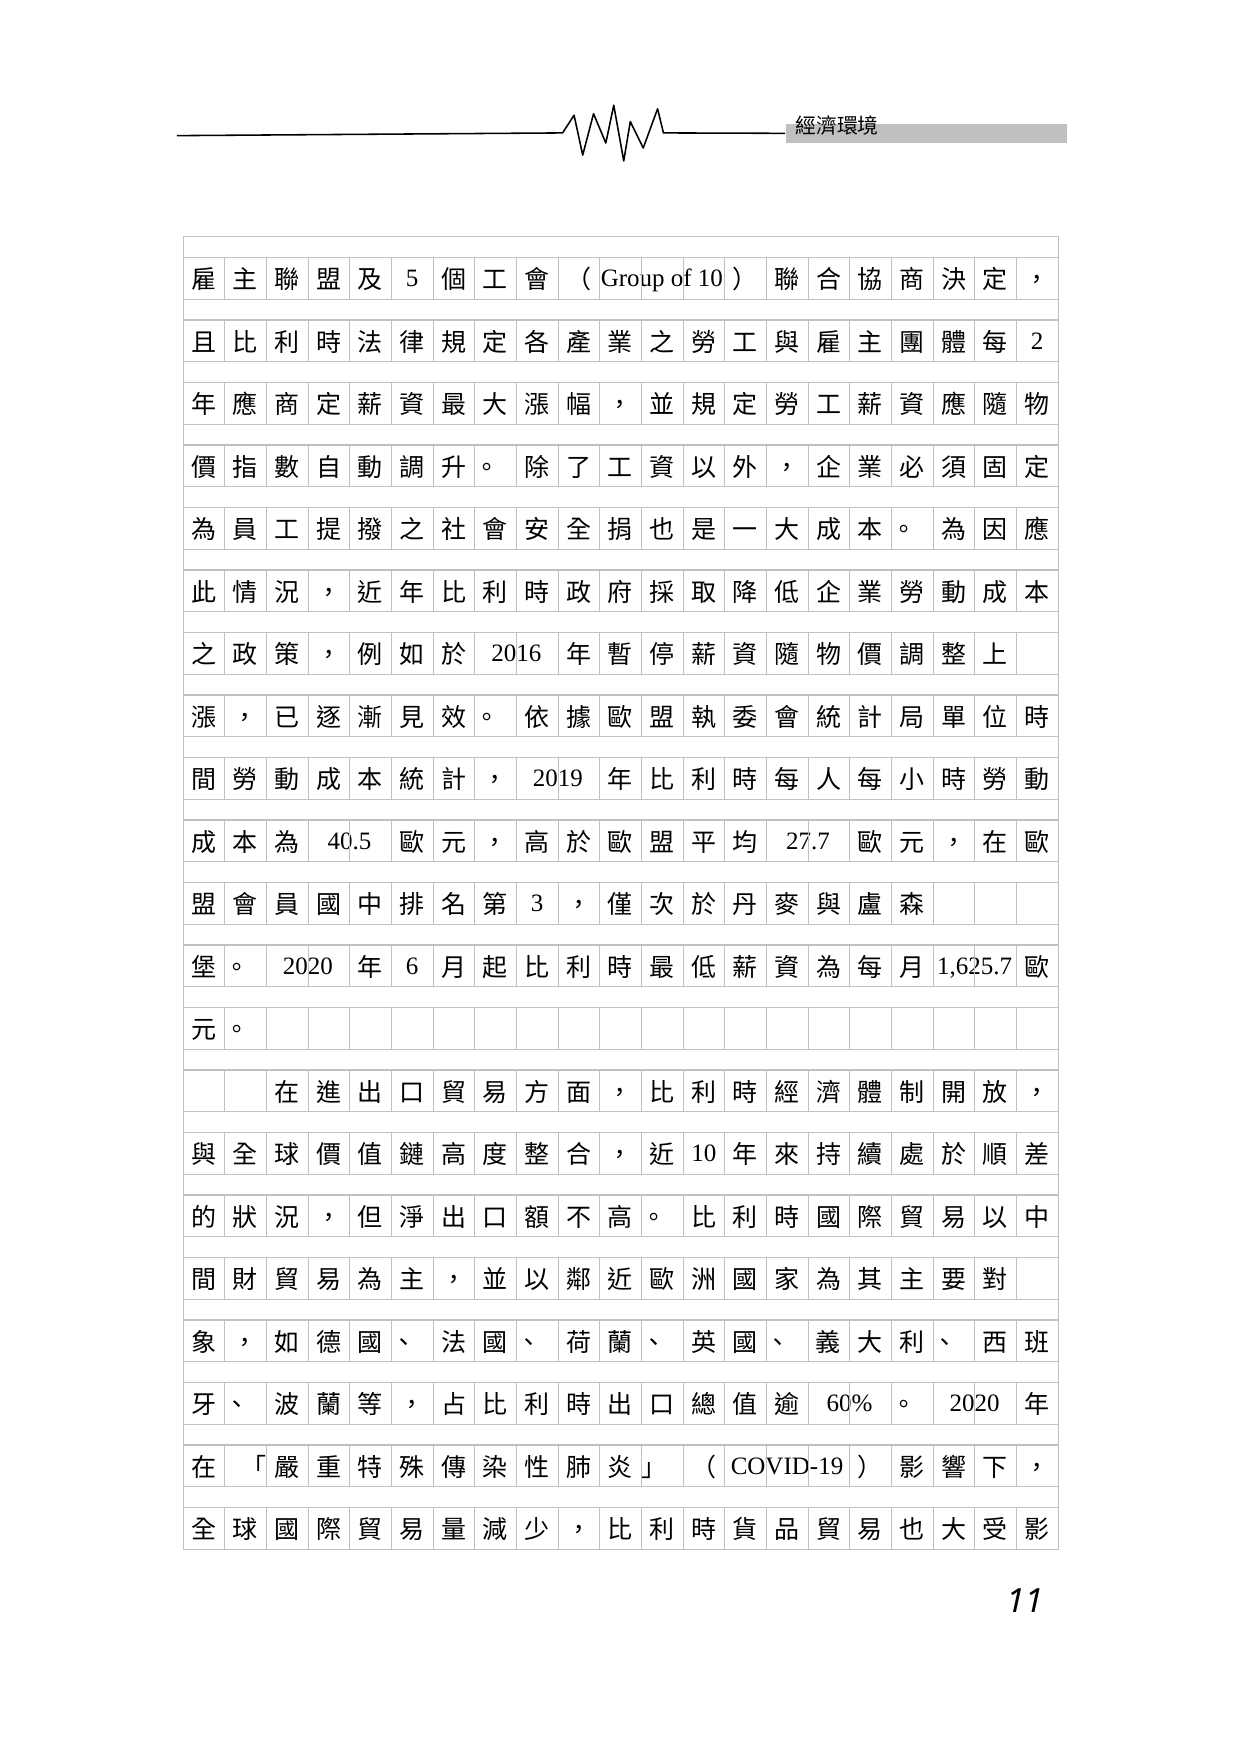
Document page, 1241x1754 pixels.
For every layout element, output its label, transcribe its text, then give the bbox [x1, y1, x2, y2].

text 在進出口貿易方面，比利時經濟體制開放，與全球價值鏈高度整合，近10年來持續處於順差的狀況，但淨出口額不高。比利時國際貿易以中間財貿易為主，並以鄰近歐洲國家為其主要對象，如德國、法國、荷蘭、英國、義大利、西班牙、波蘭等，占比利時出口總值逾60%。2020年在「嚴重特殊傳染性肺炎」（COVID-19）影響下，全球國際貿易量減少，比利時貨品貿易也大受影響，進、出口分別衰退10.0%與7.3%。 [184, 1237, 1058, 1257]
text 勞動成本（包含稅賦、社會安全支出與薪資等）為影響比利時商業競爭力之一大因素。在工資方面，自1975年起，比利時最低薪資由各5個雇主聯盟及5個工會（Group of 10）聯合協商決定，且比利時法律規定各產業之勞工與雇主團體每2年應商定薪資最大漲幅，並規定勞工薪資應隨物價指數自動調升。除了工資以外，企業必須固定為員工提撥之社會安全捐也是一大成本。為因應此情況，近年比利時政府採取降低企業勞動成本之政策，例如於2016年暫停薪資隨物價調整上漲，已逐漸見效。依據歐盟執委會統計局單位時間勞動成本統計，2019年比利時每人每小時勞動成本為40.5歐元，高於歐盟平均27.7歐元，在歐盟會員國中排名第3，僅次於丹麥與盧森堡。2020年6月起比利時最低薪資為每月1,625.7歐元。 [184, 300, 1058, 319]
text 勞動成本（包含稅賦、社會安全支出與薪資等）為影響比利時商業競爭力之一大因素。在工資方面，自1975年起，比利時最低薪資由各5個雇主聯盟及5個工會（Group of 10）聯合協商決定，且比利時法律規定各產業之勞工與雇主團體每2年應商定薪資最大漲幅，並規定勞工薪資應隨物價指數自動調升。除了工資以外，企業必須固定為員工提撥之社會安全捐也是一大成本。為因應此情況，近年比利時政府採取降低企業勞動成本之政策，例如於2016年暫停薪資隨物價調整上漲，已逐漸見效。依據歐盟執委會統計局單位時間勞動成本統計，2019年比利時每人每小時勞動成本為40.5歐元，高於歐盟平均27.7歐元，在歐盟會員國中排名第3，僅次於丹麥與盧森堡。2020年6月起比利時最低薪資為每月1,625.7歐元。 [184, 862, 1058, 882]
text 勞動成本（包含稅賦、社會安全支出與薪資等）為影響比利時商業競爭力之一大因素。在工資方面，自1975年起，比利時最低薪資由各5個雇主聯盟及5個工會（Group of 10）聯合協商決定，且比利時法律規定各產業之勞工與雇主團體每2年應商定薪資最大漲幅，並規定勞工薪資應隨物價指數自動調升。除了工資以外，企業必須固定為員工提撥之社會安全捐也是一大成本。為因應此情況，近年比利時政府採取降低企業勞動成本之政策，例如於2016年暫停薪資隨物價調整上漲，已逐漸見效。依據歐盟執委會統計局單位時間勞動成本統計，2019年比利時每人每小時勞動成本為40.5歐元，高於歐盟平均27.7歐元，在歐盟會員國中排名第3，僅次於丹麥與盧森堡。2020年6月起比利時最低薪資為每月1,625.7歐元。 [184, 987, 1058, 1007]
text 勞動成本（包含稅賦、社會安全支出與薪資等）為影響比利時商業競爭力之一大因素。在工資方面，自1975年起，比利時最低薪資由各5個雇主聯盟及5個工會（Group of 10）聯合協商決定，且比利時法律規定各產業之勞工與雇主團體每2年應商定薪資最大漲幅，並規定勞工薪資應隨物價指數自動調升。除了工資以外，企業必須固定為員工提撥之社會安全捐也是一大成本。為因應此情況，近年比利時政府採取降低企業勞動成本之政策，例如於2016年暫停薪資隨物價調整上漲，已逐漸見效。依據歐盟執委會統計局單位時間勞動成本統計，2019年比利時每人每小時勞動成本為40.5歐元，高於歐盟平均27.7歐元，在歐盟會員國中排名第3，僅次於丹麥與盧森堡。2020年6月起比利時最低薪資為每月1,625.7歐元。 [184, 237, 1058, 257]
text 勞動成本（包含稅賦、社會安全支出與薪資等）為影響比利時商業競爭力之一大因素。在工資方面，自1975年起，比利時最低薪資由各5個雇主聯盟及5個工會（Group of 10）聯合協商決定，且比利時法律規定各產業之勞工與雇主團體每2年應商定薪資最大漲幅，並規定勞工薪資應隨物價指數自動調升。除了工資以外，企業必須固定為員工提撥之社會安全捐也是一大成本。為因應此情況，近年比利時政府採取降低企業勞動成本之政策，例如於2016年暫停薪資隨物價調整上漲，已逐漸見效。依據歐盟執委會統計局單位時間勞動成本統計，2019年比利時每人每小時勞動成本為40.5歐元，高於歐盟平均27.7歐元，在歐盟會員國中排名第3，僅次於丹麥與盧森堡。2020年6月起比利時最低薪資為每月1,625.7歐元。 [184, 487, 1058, 507]
text 在進出口貿易方面，比利時經濟體制開放，與全球價值鏈高度整合，近10年來持續處於順差的狀況，但淨出口額不高。比利時國際貿易以中間財貿易為主，並以鄰近歐洲國家為其主要對象，如德國、法國、荷蘭、英國、義大利、西班牙、波蘭等，占比利時出口總值逾60%。2020年在「嚴重特殊傳染性肺炎」（COVID-19）影響下，全球國際貿易量減少，比利時貨品貿易也大受影響，進、出口分別衰退10.0%與7.3%。 [184, 1112, 1058, 1132]
text 在進出口貿易方面，比利時經濟體制開放，與全球價值鏈高度整合，近10年來持續處於順差的狀況，但淨出口額不高。比利時國際貿易以中間財貿易為主，並以鄰近歐洲國家為其主要對象，如德國、法國、荷蘭、英國、義大利、西班牙、波蘭等，占比利時出口總值逾60%。2020年在「嚴重特殊傳染性肺炎」（COVID-19）影響下，全球國際貿易量減少，比利時貨品貿易也大受影響，進、出口分別衰退10.0%與7.3%。 [184, 1300, 1058, 1319]
text 在進出口貿易方面，比利時經濟體制開放，與全球價值鏈高度整合，近10年來持續處於順差的狀況，但淨出口額不高。比利時國際貿易以中間財貿易為主，並以鄰近歐洲國家為其主要對象，如德國、法國、荷蘭、英國、義大利、西班牙、波蘭等，占比利時出口總值逾60%。2020年在「嚴重特殊傳染性肺炎」（COVID-19）影響下，全球國際貿易量減少，比利時貨品貿易也大受影響，進、出口分別衰退10.0%與7.3%。 [184, 1175, 1058, 1194]
text 在進出口貿易方面，比利時經濟體制開放，與全球價值鏈高度整合，近10年來持續處於順差的狀況，但淨出口額不高。比利時國際貿易以中間財貿易為主，並以鄰近歐洲國家為其主要對象，如德國、法國、荷蘭、英國、義大利、西班牙、波蘭等，占比利時出口總值逾60%。2020年在「嚴重特殊傳染性肺炎」（COVID-19）影響下，全球國際貿易量減少，比利時貨品貿易也大受影響，進、出口分別衰退10.0%與7.3%。 [184, 1050, 1058, 1069]
text 勞動成本（包含稅賦、社會安全支出與薪資等）為影響比利時商業競爭力之一大因素。在工資方面，自1975年起，比利時最低薪資由各5個雇主聯盟及5個工會（Group of 10）聯合協商決定，且比利時法律規定各產業之勞工與雇主團體每2年應商定薪資最大漲幅，並規定勞工薪資應隨物價指數自動調升。除了工資以外，企業必須固定為員工提撥之社會安全捐也是一大成本。為因應此情況，近年比利時政府採取降低企業勞動成本之政策，例如於2016年暫停薪資隨物價調整上漲，已逐漸見效。依據歐盟執委會統計局單位時間勞動成本統計，2019年比利時每人每小時勞動成本為40.5歐元，高於歐盟平均27.7歐元，在歐盟會員國中排名第3，僅次於丹麥與盧森堡。2020年6月起比利時最低薪資為每月1,625.7歐元。 [184, 737, 1058, 757]
text 在進出口貿易方面，比利時經濟體制開放，與全球價值鏈高度整合，近10年來持續處於順差的狀況，但淨出口額不高。比利時國際貿易以中間財貿易為主，並以鄰近歐洲國家為其主要對象，如德國、法國、荷蘭、英國、義大利、西班牙、波蘭等，占比利時出口總值逾60%。2020年在「嚴重特殊傳染性肺炎」（COVID-19）影響下，全球國際貿易量減少，比利時貨品貿易也大受影響，進、出口分別衰退10.0%與7.3%。 [184, 1425, 1058, 1444]
text 在進出口貿易方面，比利時經濟體制開放，與全球價值鏈高度整合，近10年來持續處於順差的狀況，但淨出口額不高。比利時國際貿易以中間財貿易為主，並以鄰近歐洲國家為其主要對象，如德國、法國、荷蘭、英國、義大利、西班牙、波蘭等，占比利時出口總值逾60%。2020年在「嚴重特殊傳染性肺炎」（COVID-19）影響下，全球國際貿易量減少，比利時貨品貿易也大受影響，進、出口分別衰退10.0%與7.3%。 [184, 1487, 1058, 1507]
text 勞動成本（包含稅賦、社會安全支出與薪資等）為影響比利時商業競爭力之一大因素。在工資方面，自1975年起，比利時最低薪資由各5個雇主聯盟及5個工會（Group of 10）聯合協商決定，且比利時法律規定各產業之勞工與雇主團體每2年應商定薪資最大漲幅，並規定勞工薪資應隨物價指數自動調升。除了工資以外，企業必須固定為員工提撥之社會安全捐也是一大成本。為因應此情況，近年比利時政府採取降低企業勞動成本之政策，例如於2016年暫停薪資隨物價調整上漲，已逐漸見效。依據歐盟執委會統計局單位時間勞動成本統計，2019年比利時每人每小時勞動成本為40.5歐元，高於歐盟平均27.7歐元，在歐盟會員國中排名第3，僅次於丹麥與盧森堡。2020年6月起比利時最低薪資為每月1,625.7歐元。 [184, 612, 1058, 632]
text 勞動成本（包含稅賦、社會安全支出與薪資等）為影響比利時商業競爭力之一大因素。在工資方面，自1975年起，比利時最低薪資由各5個雇主聯盟及5個工會（Group of 10）聯合協商決定，且比利時法律規定各產業之勞工與雇主團體每2年應商定薪資最大漲幅，並規定勞工薪資應隨物價指數自動調升。除了工資以外，企業必須固定為員工提撥之社會安全捐也是一大成本。為因應此情況，近年比利時政府採取降低企業勞動成本之政策，例如於2016年暫停薪資隨物價調整上漲，已逐漸見效。依據歐盟執委會統計局單位時間勞動成本統計，2019年比利時每人每小時勞動成本為40.5歐元，高於歐盟平均27.7歐元，在歐盟會員國中排名第3，僅次於丹麥與盧森堡。2020年6月起比利時最低薪資為每月1,625.7歐元。 [184, 925, 1058, 944]
text 勞動成本（包含稅賦、社會安全支出與薪資等）為影響比利時商業競爭力之一大因素。在工資方面，自1975年起，比利時最低薪資由各5個雇主聯盟及5個工會（Group of 10）聯合協商決定，且比利時法律規定各產業之勞工與雇主團體每2年應商定薪資最大漲幅，並規定勞工薪資應隨物價指數自動調升。除了工資以外，企業必須固定為員工提撥之社會安全捐也是一大成本。為因應此情況，近年比利時政府採取降低企業勞動成本之政策，例如於2016年暫停薪資隨物價調整上漲，已逐漸見效。依據歐盟執委會統計局單位時間勞動成本統計，2019年比利時每人每小時勞動成本為40.5歐元，高於歐盟平均27.7歐元，在歐盟會員國中排名第3，僅次於丹麥與盧森堡。2020年6月起比利時最低薪資為每月1,625.7歐元。 [184, 675, 1058, 694]
text 勞動成本（包含稅賦、社會安全支出與薪資等）為影響比利時商業競爭力之一大因素。在工資方面，自1975年起，比利時最低薪資由各5個雇主聯盟及5個工會（Group of 10）聯合協商決定，且比利時法律規定各產業之勞工與雇主團體每2年應商定薪資最大漲幅，並規定勞工薪資應隨物價指數自動調升。除了工資以外，企業必須固定為員工提撥之社會安全捐也是一大成本。為因應此情況，近年比利時政府採取降低企業勞動成本之政策，例如於2016年暫停薪資隨物價調整上漲，已逐漸見效。依據歐盟執委會統計局單位時間勞動成本統計，2019年比利時每人每小時勞動成本為40.5歐元，高於歐盟平均27.7歐元，在歐盟會員國中排名第3，僅次於丹麥與盧森堡。2020年6月起比利時最低薪資為每月1,625.7歐元。 [184, 800, 1058, 819]
text 勞動成本（包含稅賦、社會安全支出與薪資等）為影響比利時商業競爭力之一大因素。在工資方面，自1975年起，比利時最低薪資由各5個雇主聯盟及5個工會（Group of 10）聯合協商決定，且比利時法律規定各產業之勞工與雇主團體每2年應商定薪資最大漲幅，並規定勞工薪資應隨物價指數自動調升。除了工資以外，企業必須固定為員工提撥之社會安全捐也是一大成本。為因應此情況，近年比利時政府採取降低企業勞動成本之政策，例如於2016年暫停薪資隨物價調整上漲，已逐漸見效。依據歐盟執委會統計局單位時間勞動成本統計，2019年比利時每人每小時勞動成本為40.5歐元，高於歐盟平均27.7歐元，在歐盟會員國中排名第3，僅次於丹麥與盧森堡。2020年6月起比利時最低薪資為每月1,625.7歐元。 [184, 550, 1058, 569]
text 勞動成本（包含稅賦、社會安全支出與薪資等）為影響比利時商業競爭力之一大因素。在工資方面，自1975年起，比利時最低薪資由各5個雇主聯盟及5個工會（Group of 10）聯合協商決定，且比利時法律規定各產業之勞工與雇主團體每2年應商定薪資最大漲幅，並規定勞工薪資應隨物價指數自動調升。除了工資以外，企業必須固定為員工提撥之社會安全捐也是一大成本。為因應此情況，近年比利時政府採取降低企業勞動成本之政策，例如於2016年暫停薪資隨物價調整上漲，已逐漸見效。依據歐盟執委會統計局單位時間勞動成本統計，2019年比利時每人每小時勞動成本為40.5歐元，高於歐盟平均27.7歐元，在歐盟會員國中排名第3，僅次於丹麥與盧森堡。2020年6月起比利時最低薪資為每月1,625.7歐元。 [184, 425, 1058, 444]
text 勞動成本（包含稅賦、社會安全支出與薪資等）為影響比利時商業競爭力之一大因素。在工資方面，自1975年起，比利時最低薪資由各5個雇主聯盟及5個工會（Group of 10）聯合協商決定，且比利時法律規定各產業之勞工與雇主團體每2年應商定薪資最大漲幅，並規定勞工薪資應隨物價指數自動調升。除了工資以外，企業必須固定為員工提撥之社會安全捐也是一大成本。為因應此情況，近年比利時政府採取降低企業勞動成本之政策，例如於2016年暫停薪資隨物價調整上漲，已逐漸見效。依據歐盟執委會統計局單位時間勞動成本統計，2019年比利時每人每小時勞動成本為40.5歐元，高於歐盟平均27.7歐元，在歐盟會員國中排名第3，僅次於丹麥與盧森堡。2020年6月起比利時最低薪資為每月1,625.7歐元。 [184, 362, 1058, 382]
text 在進出口貿易方面，比利時經濟體制開放，與全球價值鏈高度整合，近10年來持續處於順差的狀況，但淨出口額不高。比利時國際貿易以中間財貿易為主，並以鄰近歐洲國家為其主要對象，如德國、法國、荷蘭、英國、義大利、西班牙、波蘭等，占比利時出口總值逾60%。2020年在「嚴重特殊傳染性肺炎」（COVID-19）影響下，全球國際貿易量減少，比利時貨品貿易也大受影響，進、出口分別衰退10.0%與7.3%。 [184, 1362, 1058, 1382]
